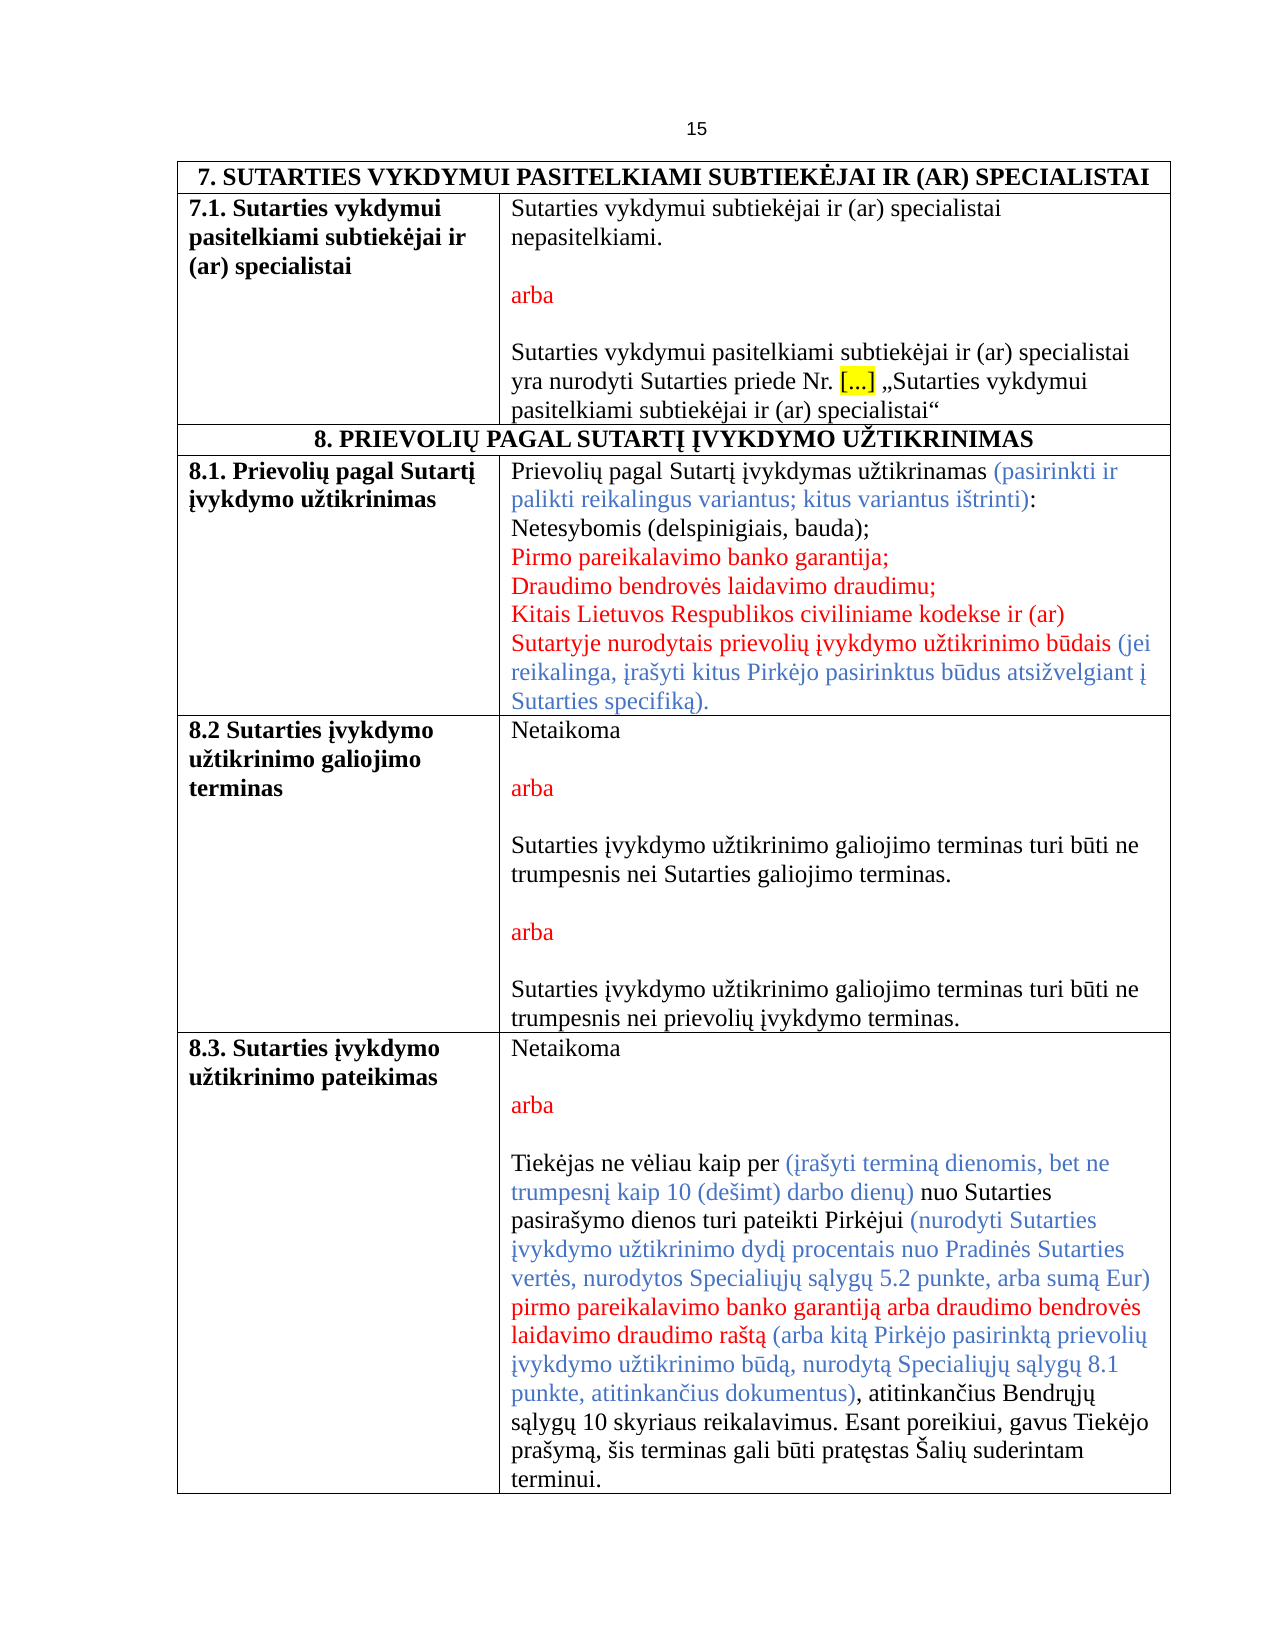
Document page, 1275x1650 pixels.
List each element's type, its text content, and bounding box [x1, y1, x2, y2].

table_cell 7. SUTARTIES VYKDYMUI PASITELKIAMI SUBTIEKĖJAI IR (AR) SPECIALISTAI [178, 162, 1170, 192]
table_cell 7.1. Sutarties vykdymui pasitelkiami subtiekėjai ir (ar) specialistai [178, 194, 499, 423]
table_cell 8.2 Sutarties įvykdymo užtikrinimo galiojimo terminas [178, 716, 499, 1032]
table_cell Netaikoma arba Sutarties įvykdymo užtikrinimo galiojimo terminas turi būti ne trumpesnis nei Sutarties galiojimo terminas. arba Sutarties įvykdymo užtikrinimo galiojimo terminas turi būti ne trumpesnis nei prievolių įvykdymo terminas. [500, 716, 1170, 1032]
table_cell 8.3. Sutarties įvykdymo užtikrinimo pateikimas [178, 1033, 499, 1493]
table_cell Netaikoma arba Tiekėjas ne vėliau kaip per (įrašyti terminą dienomis, bet ne trumpesnį kaip 10 (dešimt) darbo dienų) nuo Sutarties pasirašymo dienos turi pateikti Pirkėjui (nurodyti Sutarties įvykdymo užtikrinimo dydį procentais nuo Pradinės Sutarties vertės, nurodytos Specialiųjų sąlygų 5.2 punkte, arba sumą Eur) pirmo pareikalavimo banko garantiją arba draudimo bendrovės laidavimo draudimo raštą (arba kitą Pirkėjo pasirinktą prievolių įvykdymo užtikrinimo būdą, nurodytą Specialiųjų sąlygų 8.1 punkte, atitinkančius dokumentus), atitinkančius Bendrųjų sąlygų 10 skyriaus reikalavimus. Esant poreikiui, gavus Tiekėjo prašymą, šis terminas gali būti pratęstas Šalių suderintam terminui. [500, 1033, 1170, 1493]
table_cell Sutarties vykdymui subtiekėjai ir (ar) specialistai nepasitelkiami. arba Sutarties vykdymui pasitelkiami subtiekėjai ir (ar) specialistai yra nurodyti Sutarties priede Nr. [...] „Sutarties vykdymui pasitelkiami subtiekėjai ir (ar) specialistai“ [500, 194, 1170, 423]
table_cell 8.1. Prievolių pagal Sutartį įvykdymo užtikrinimas [178, 456, 499, 714]
table_cell 8. PRIEVOLIŲ PAGAL SUTARTĮ ĮVYKDYMO UŽTIKRINIMAS [178, 425, 1170, 455]
table_cell Prievolių pagal Sutartį įvykdymas užtikrinamas (pasirinkti ir palikti reikalingus variantus; kitus variantus ištrinti): Netesybomis (delspinigiais, bauda); Pirmo pareikalavimo banko garantija; Draudimo bendrovės laidavimo draudimu; Kitais Lietuvos Respublikos civiliniame kodekse ir (ar) Sutartyje nurodytais prievolių įvykdymo užtikrinimo būdais (jei reikalinga, įrašyti kitus Pirkėjo pasirinktus būdus atsižvelgiant į Sutarties specifiką). [500, 456, 1170, 714]
